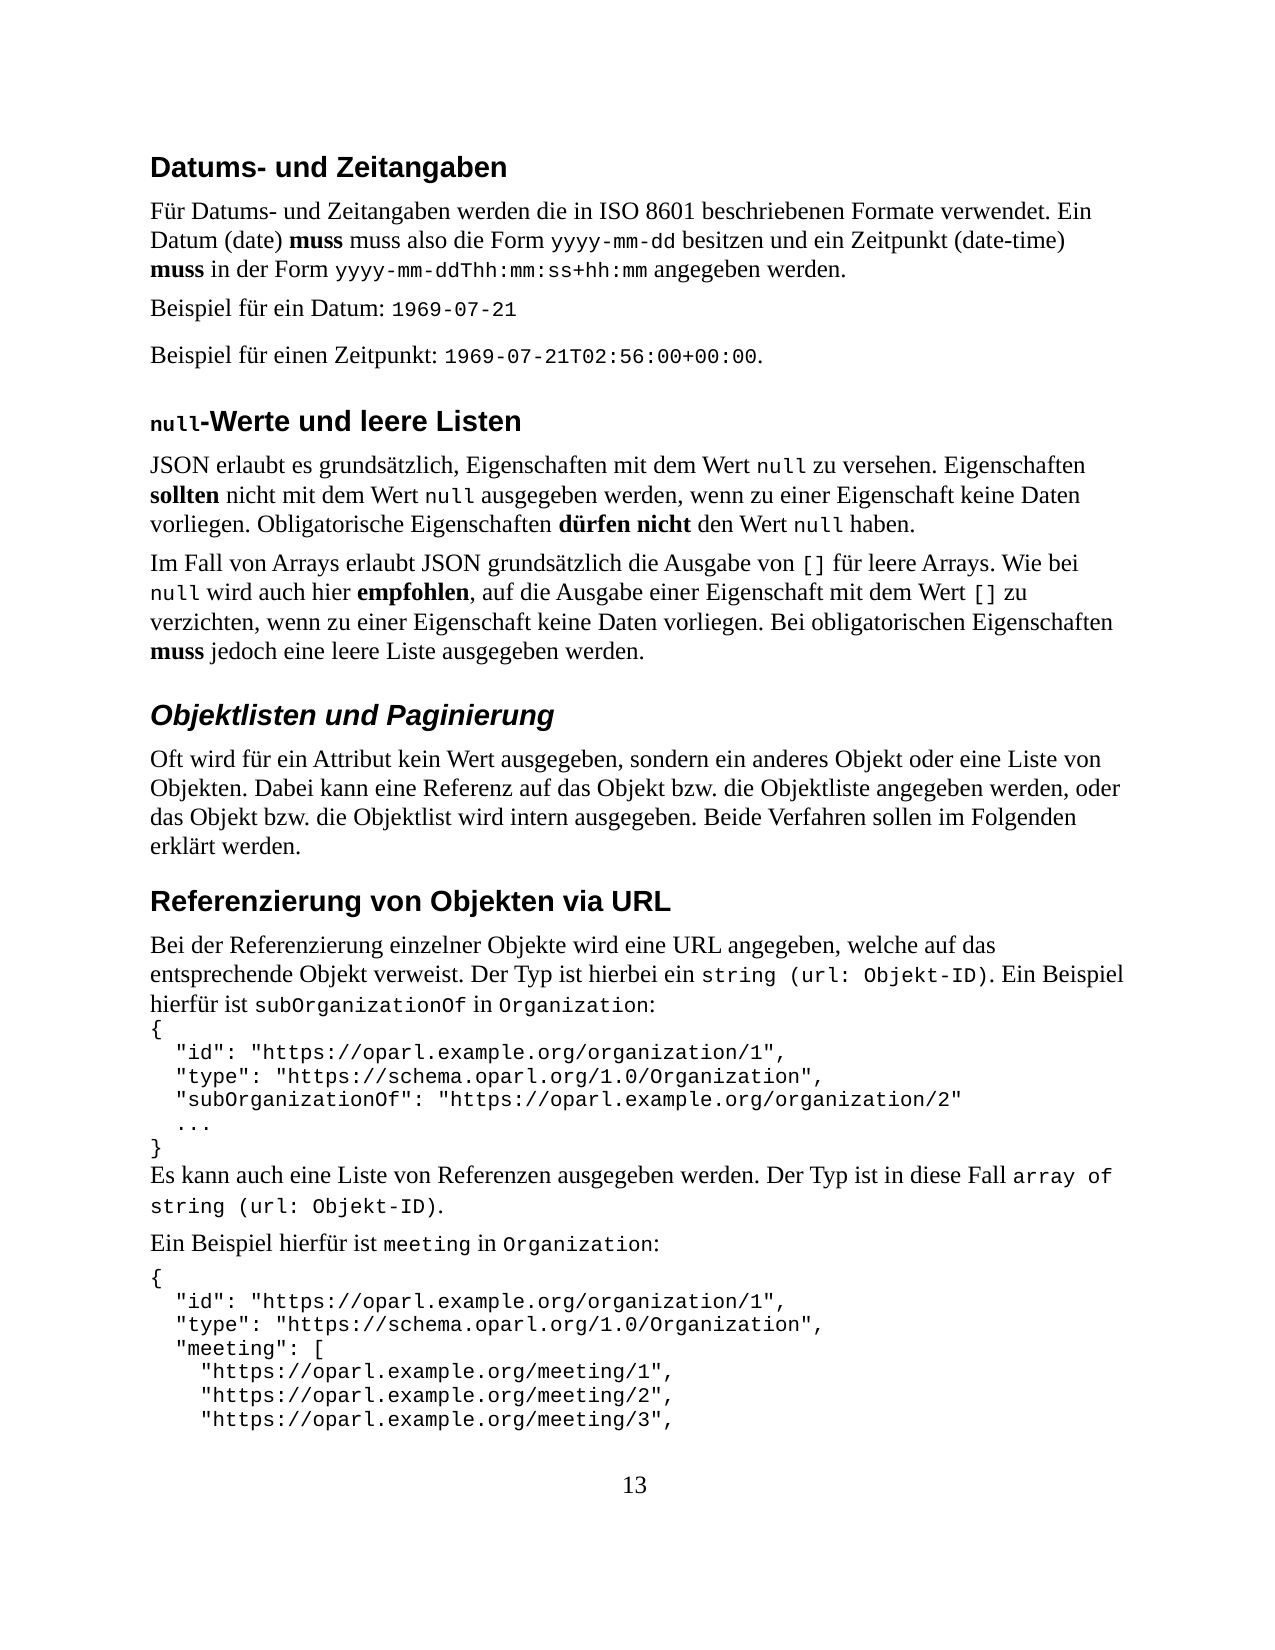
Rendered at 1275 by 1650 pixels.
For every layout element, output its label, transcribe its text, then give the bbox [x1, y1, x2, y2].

text "type": "https://schema.oparl.org/1.0/Organization", [150, 1066, 1125, 1089]
text } [150, 1137, 1125, 1160]
text Beispiel für einen Zeitpunkt: 1969-07-21T02:56:00+00:00. [150, 340, 1125, 370]
subtitle Objektlisten und Paginierung [150, 698, 1125, 732]
text Bei der Referenzierung einzelner Objekte wird eine URL angegeben, welche auf das entsprechende Objekt verweist. Der Typ ist hierbei ein string (url: Objekt-ID). Ein Beispiel hierfür ist subOrganizationOf in Organization: [150, 931, 1125, 1018]
text Ein Beispiel hierfür ist meeting in Organization: [150, 1228, 1125, 1258]
text "https://oparl.example.org/meeting/3", [150, 1409, 1125, 1432]
subtitle null-Werte und leere Listen [150, 404, 1125, 438]
subtitle Datums- und Zeitangaben [150, 150, 1125, 183]
text Im Fall von Arrays erlaubt JSON grundsätzlich die Ausgabe von [] für leere Arrays. Wie bei null wird auch hier empfohlen, auf die Ausgabe einer Eigenschaft mit dem Wert [] zu verzichten, wenn zu einer Eigenschaft keine Daten vorliegen. Bei obligatorischen Eigenschaften muss jedoch eine leere Liste ausgegeben werden. [150, 548, 1125, 664]
text "id": "https://oparl.example.org/organization/1", [150, 1042, 1125, 1066]
text Es kann auch eine Liste von Referenzen ausgegeben werden. Der Typ ist in diese Fall array of string (url: Objekt-ID). [150, 1160, 1125, 1219]
text "id": "https://oparl.example.org/organization/1", [150, 1291, 1125, 1314]
text JSON erlaubt es grundsätzlich, Eigenschaften mit dem Wert null zu versehen. Eigenschaften sollten nicht mit dem Wert null ausgegeben werden, wenn zu einer Eigenschaft keine Daten vorliegen. Obligatorische Eigenschaften dürfen nicht den Wert null haben. [150, 450, 1125, 539]
text Oft wird für ein Attribut kein Wert ausgegeben, sondern ein anderes Objekt oder eine Liste von Objekten. Dabei kann eine Referenz auf das Objekt bzw. die Objektliste angegeben werden, oder das Objekt bzw. die Objektlist wird intern ausgegeben. Beide Verfahren sollen im Folgenden erklärt werden. [150, 744, 1125, 859]
subtitle Referenzierung von Objekten via URL [150, 884, 1125, 918]
text { [150, 1267, 1125, 1291]
text "https://oparl.example.org/meeting/2", [150, 1385, 1125, 1409]
text Beispiel für ein Datum: 1969-07-21 [150, 293, 1125, 322]
text "meeting": [ [150, 1338, 1125, 1362]
text Für Datums- und Zeitangaben werden die in ISO 8601 beschriebenen Formate verwendet. Ein Datum (date) muss muss also die Form yyyy-mm-dd besitzen und ein Zeitpunkt (date-time) muss in der Form yyyy-mm-ddThh:mm:ss+hh:mm angegeben werden. [150, 196, 1125, 284]
text "https://oparl.example.org/meeting/1", [150, 1362, 1125, 1385]
text "subOrganizationOf": "https://oparl.example.org/organization/2" [150, 1089, 1125, 1113]
text "type": "https://schema.oparl.org/1.0/Organization", [150, 1314, 1125, 1338]
text ... [150, 1113, 1125, 1137]
text { [150, 1018, 1125, 1042]
